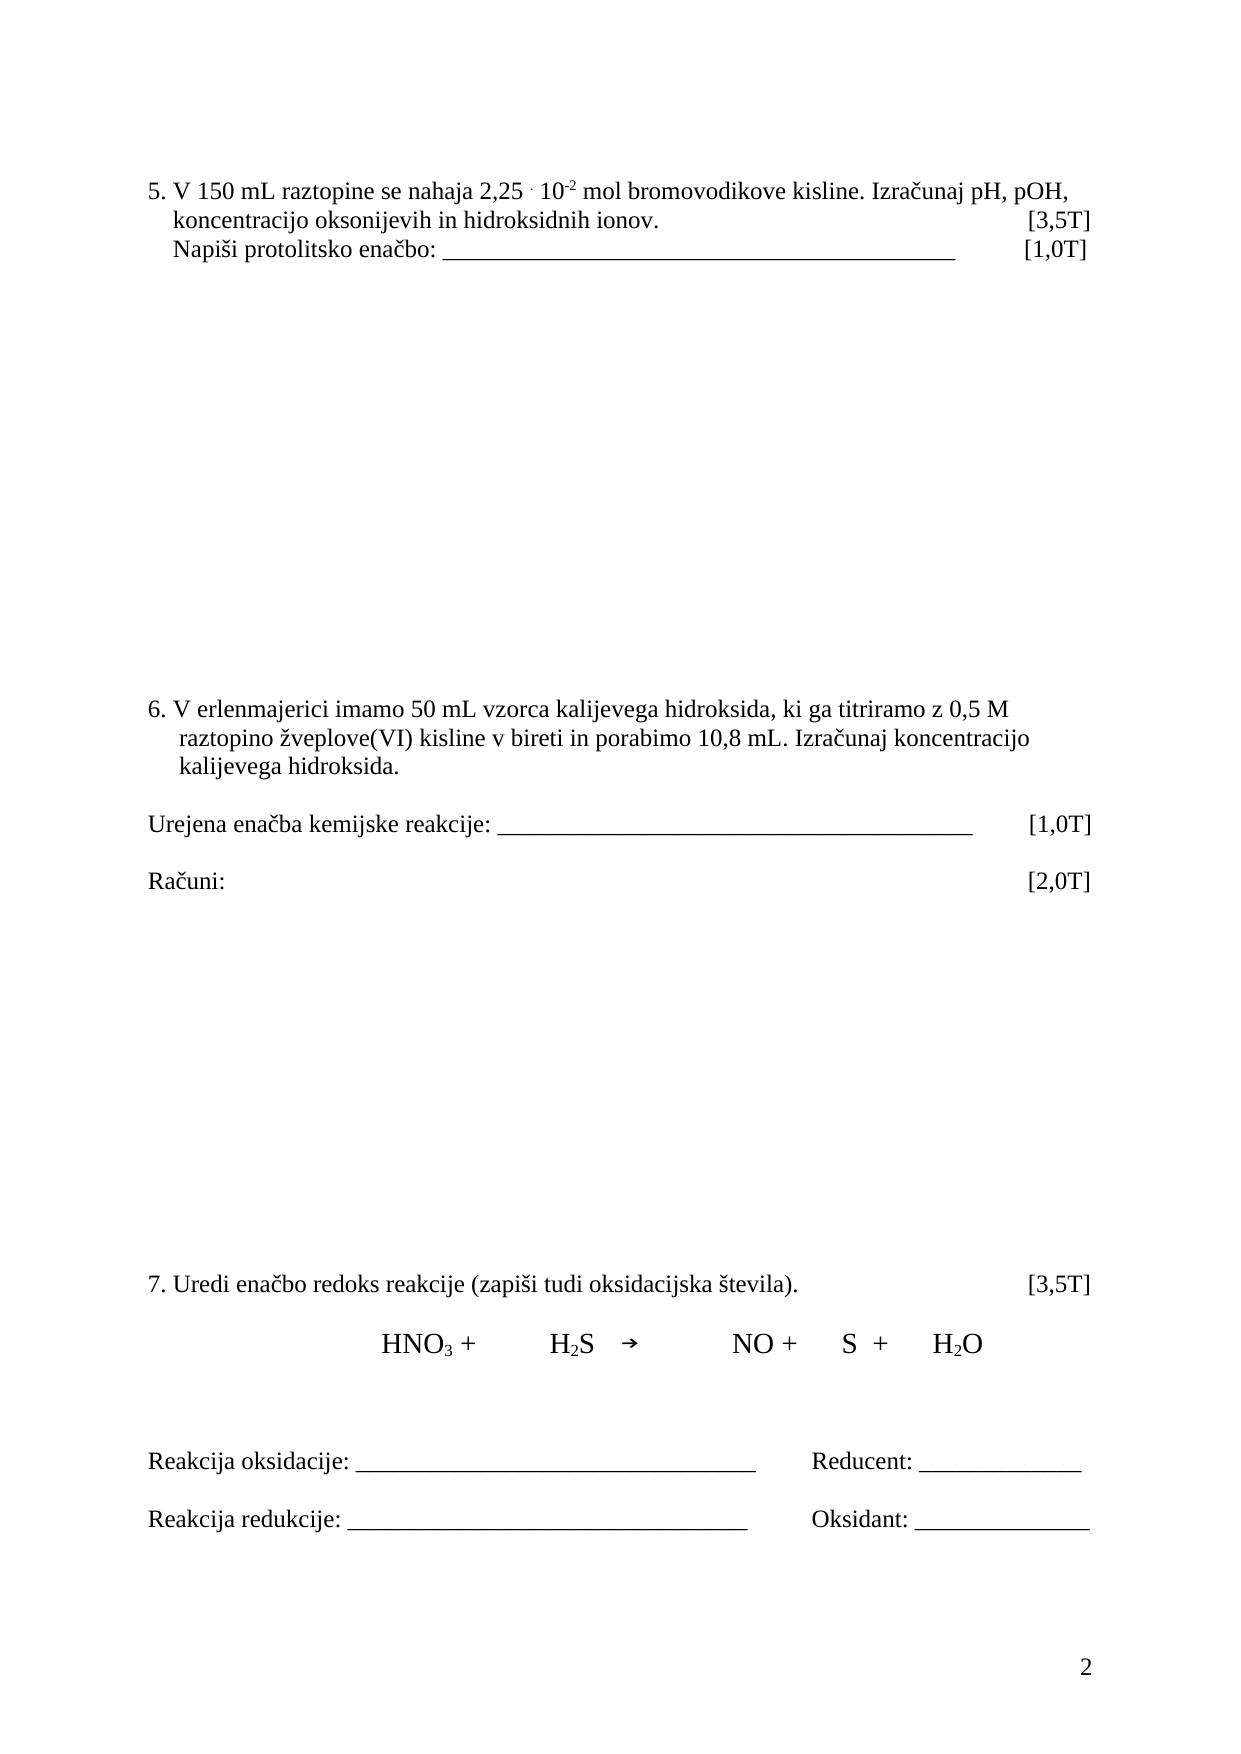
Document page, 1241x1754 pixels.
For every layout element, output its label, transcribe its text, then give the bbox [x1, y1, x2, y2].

text 7. Uredi enačbo redoks reakcije (zapiši tudi oksidacijska števila). [3,5T] [148, 1269, 1093, 1298]
text koncentracijo oksonijevih in hidroksidnih ionov. [3,5T] [148, 205, 1093, 234]
text raztopino žveplove(VI) kisline v bireti in porabimo 10,8 mL. Izračunaj koncentracijo [148, 723, 1093, 751]
text Reakcija redukcije: ________________________________ Oksidant: ______________ [148, 1504, 1093, 1532]
text Reakcija oksidacije: ________________________________ Reducent: _____________ [148, 1446, 1093, 1475]
text HNO3 + H2S NO + S + H2O [148, 1326, 1093, 1360]
text Urejena enačba kemijske reakcije: ______________________________________ [1,0T] [148, 809, 1093, 838]
text Napiši protolitsko enačbo: _________________________________________ [1,0T] [148, 234, 1093, 263]
text Računi: [2,0T] [148, 866, 1093, 895]
text kalijevega hidroksida. [148, 751, 1093, 780]
text 5. V 150 mL raztopine se nahaja 2,25 . 10-2 mol bromovodikove kisline. Izračunaj pH, pOH, [148, 176, 1093, 205]
text 6. V erlenmajerici imamo 50 mL vzorca kalijevega hidroksida, ki ga titriramo z 0,5 M [148, 694, 1093, 723]
